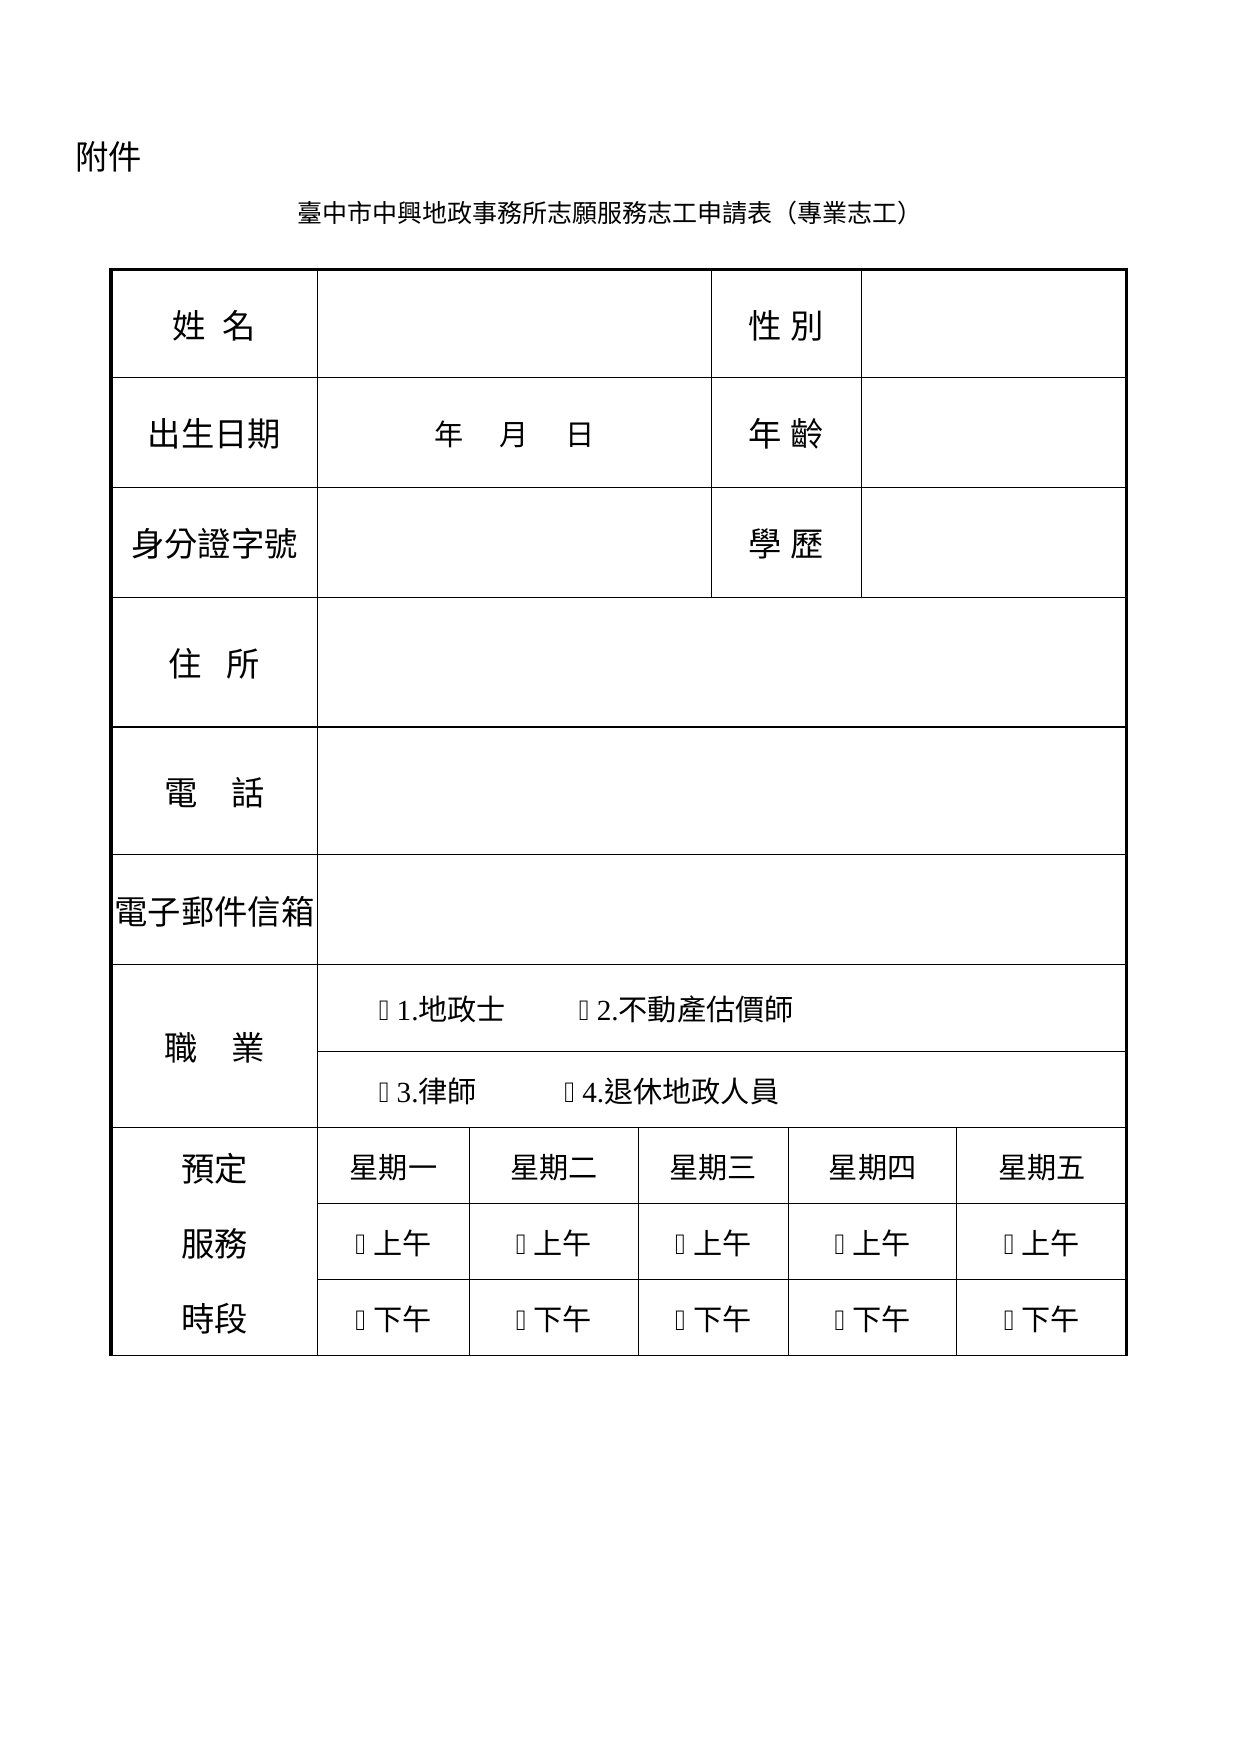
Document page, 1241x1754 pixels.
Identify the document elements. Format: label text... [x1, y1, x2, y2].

table_cell 住 所 [113, 598, 317, 726]
table_cell 星期一 [318, 1128, 469, 1203]
table_cell  下午 [318, 1280, 469, 1355]
table_cell  上午 [957, 1204, 1125, 1279]
table_cell 預定 服務 時段 [113, 1128, 317, 1355]
table_cell [318, 488, 711, 597]
table_cell  下午 [789, 1280, 956, 1355]
table_cell [318, 598, 1125, 726]
text 附件 [75, 118, 1144, 193]
table_cell 身分證字號 [113, 488, 317, 597]
table_header 姓 名 [113, 271, 317, 377]
text 臺中市中興地政事務所志願服務志工申請表（專業志工） [75, 193, 1144, 230]
table_cell  上午 [639, 1204, 788, 1279]
table_cell 星期三 [639, 1128, 788, 1203]
table_cell [318, 855, 1125, 964]
table_cell 年 月 日 [318, 378, 711, 487]
table_header [318, 271, 711, 377]
table_cell 電子郵件信箱 [113, 855, 317, 964]
table_cell 出生日期 [113, 378, 317, 487]
table_cell  上午 [470, 1204, 638, 1279]
table_cell 電 話 [113, 728, 317, 854]
table_cell 星期二 [470, 1128, 638, 1203]
table_cell 年 齡 [712, 378, 861, 487]
table_cell  上午 [318, 1204, 469, 1279]
table_cell 職 業 [113, 965, 317, 1127]
table_cell [862, 378, 1125, 487]
table_cell 學 歷 [712, 488, 861, 597]
table_cell [318, 728, 1125, 854]
table_cell  上午 [789, 1204, 956, 1279]
table_cell  下午 [957, 1280, 1125, 1355]
table_header [862, 271, 1125, 377]
table_cell [862, 488, 1125, 597]
table_cell  下午 [639, 1280, 788, 1355]
table_cell 星期五 [957, 1128, 1125, 1203]
table_cell  1.地政士  2.不動產估價師 [318, 965, 1125, 1051]
table_cell  3.律師  4.退休地政人員 [318, 1052, 1125, 1127]
table_header 性 別 [712, 271, 861, 377]
table_cell  下午 [470, 1280, 638, 1355]
table_cell 星期四 [789, 1128, 956, 1203]
